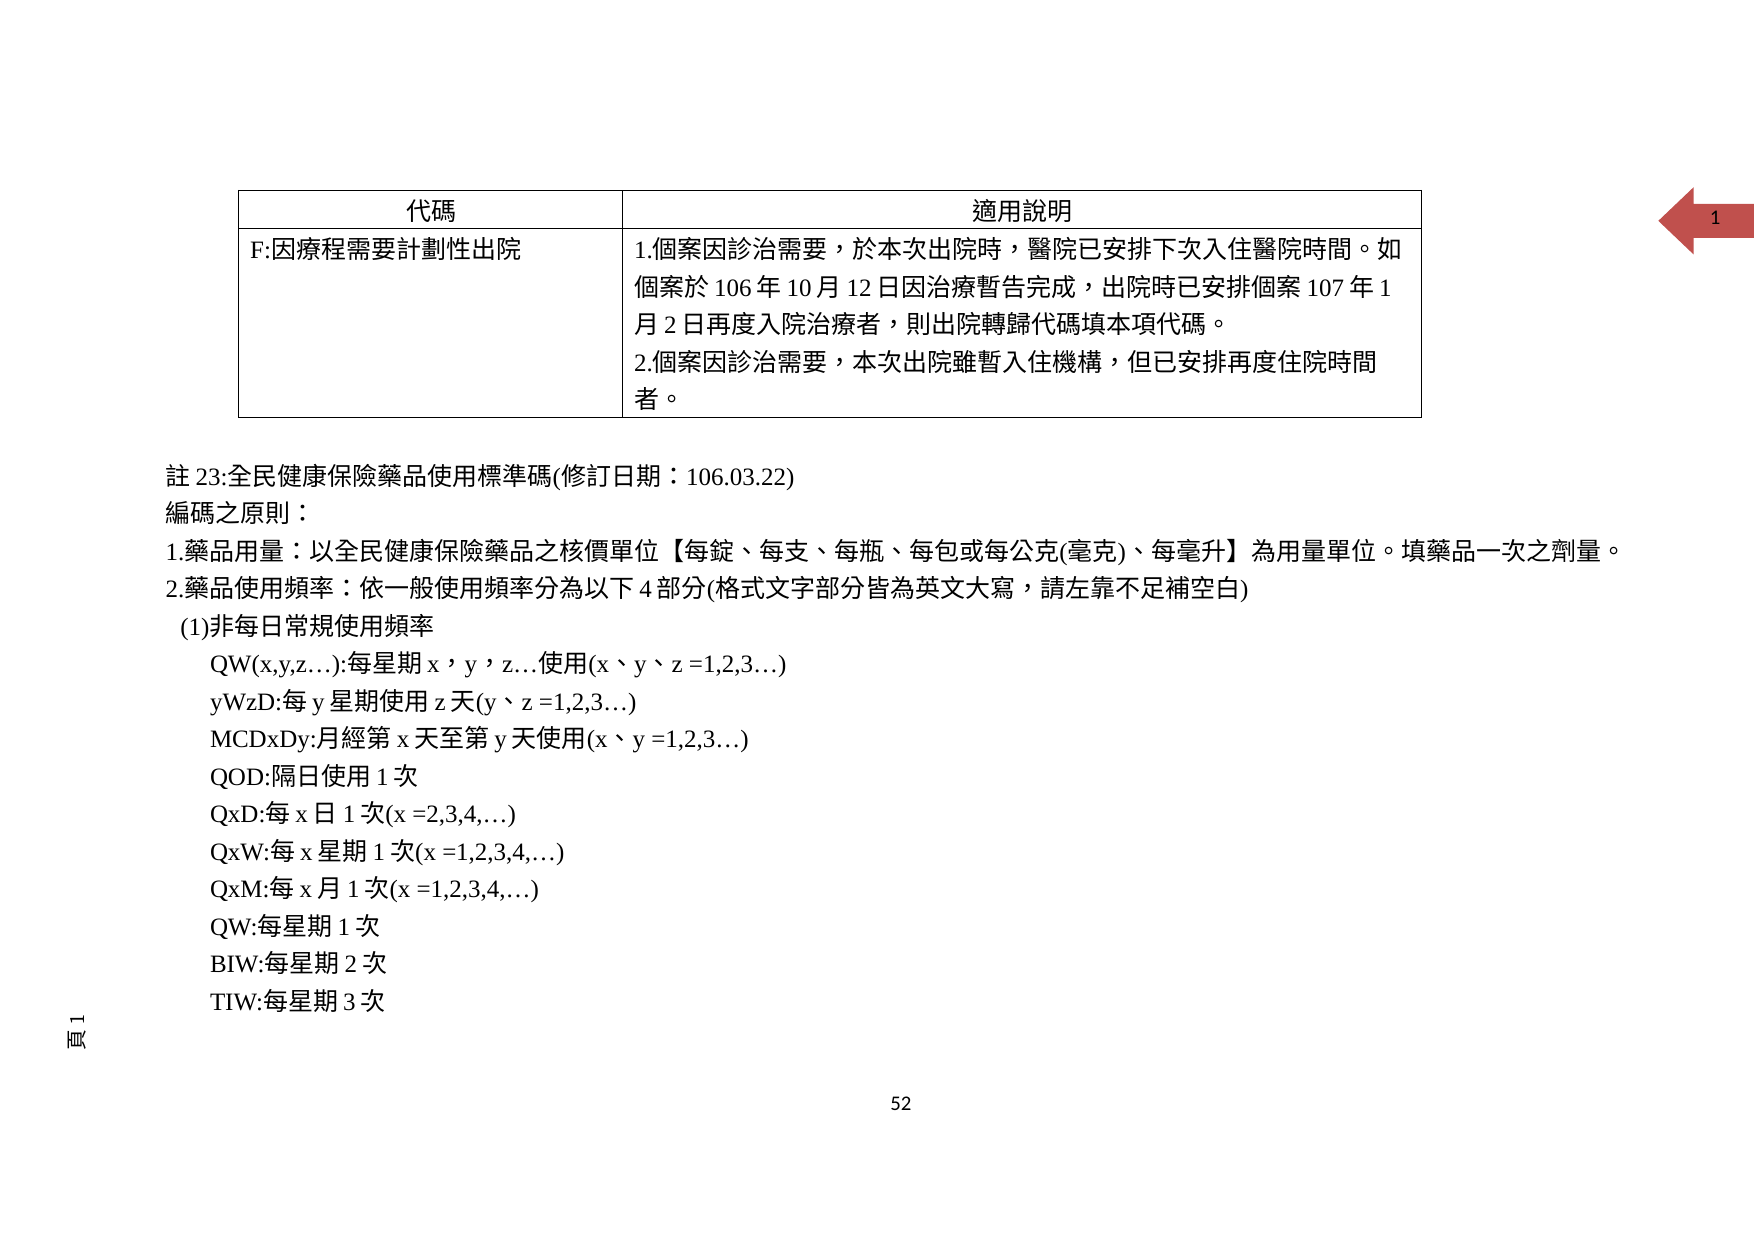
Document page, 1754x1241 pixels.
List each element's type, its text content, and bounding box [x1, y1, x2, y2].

text QW:每星期1次 [165, 905, 1636, 943]
table_header 適用說明 [623, 191, 1421, 228]
text 1.藥品用量：以全民健康保險藥品之核價單位【每錠、每支、每瓶、每包或每公克(毫克)、每毫升】為用量單位。填藥品一次之劑量。 [165, 530, 1636, 568]
text 編碼之原則： [165, 493, 1636, 530]
text TIW:每星期3次 [165, 980, 1636, 1018]
text yWzD:每y星期使用z天(y、z =1,2,3…) [165, 680, 1636, 718]
table_header 代碼 [239, 191, 622, 228]
text BIW:每星期2次 [165, 943, 1636, 980]
text QxM:每x月1次(x =1,2,3,4,…) [165, 868, 1636, 905]
text QxD:每x日1次(x =2,3,4,…) [165, 793, 1636, 830]
text (1)非每日常規使用頻率 [165, 605, 1636, 643]
table_cell F:因療程需要計劃性出院 [239, 229, 622, 417]
text 註23:全民健康保險藥品使用標準碼(修訂日期：106.03.22) [165, 455, 1636, 493]
text MCDxDy:月經第x天至第y天使用(x、y =1,2,3…) [165, 718, 1636, 755]
text 2.藥品使用頻率：依一般使用頻率分為以下4部分(格式文字部分皆為英文大寫，請左靠不足補空白) [165, 568, 1636, 605]
table_cell 1.個案因診治需要，於本次出院時，醫院已安排下次入住醫院時間。如個案於106年10月12日因治療暫告完成，出院時已安排個案107年1月2日再度入院治療者，則出院轉歸代碼填本項代碼。 2.個案因診治需要，本次出院雖暫入住機構，但已安排再度住院時間者。 [623, 229, 1421, 417]
text QOD:隔日使用1次 [165, 755, 1636, 793]
text QxW:每x星期1次(x =1,2,3,4,…) [165, 830, 1636, 868]
text QW(x,y,z…):每星期x，y，z…使用(x、y、z =1,2,3…) [165, 643, 1636, 680]
